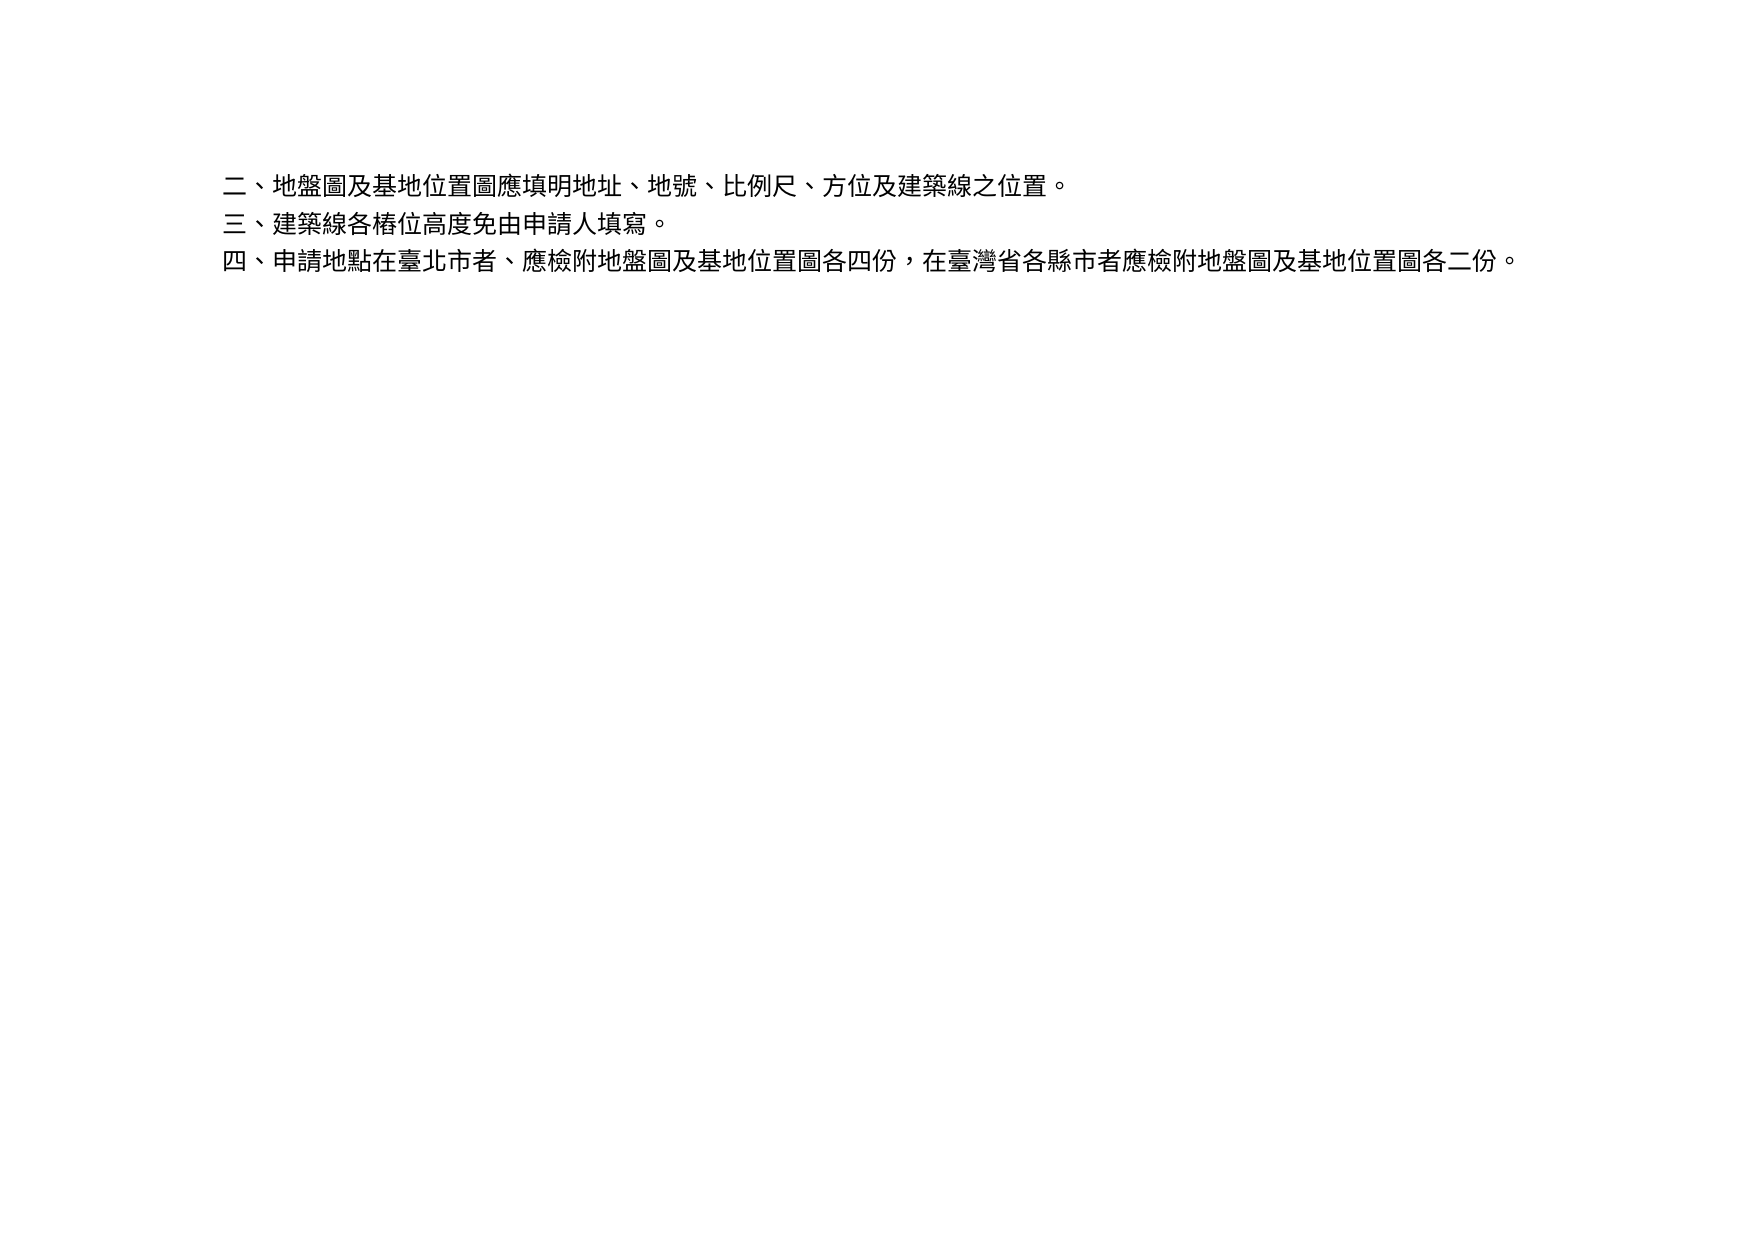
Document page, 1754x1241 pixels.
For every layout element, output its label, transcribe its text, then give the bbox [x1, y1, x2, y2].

text 四、申請地點在臺北市者、應檢附地盤圖及基地位置圖各四份，在臺灣省各縣市者應檢附地盤圖及基地位置圖各二份。 [148, 241, 1606, 279]
text 三、建築線各樁位高度免由申請人填寫。 [148, 204, 1606, 241]
text 二、地盤圖及基地位置圖應填明地址、地號、比例尺、方位及建築線之位置。 [148, 166, 1606, 204]
